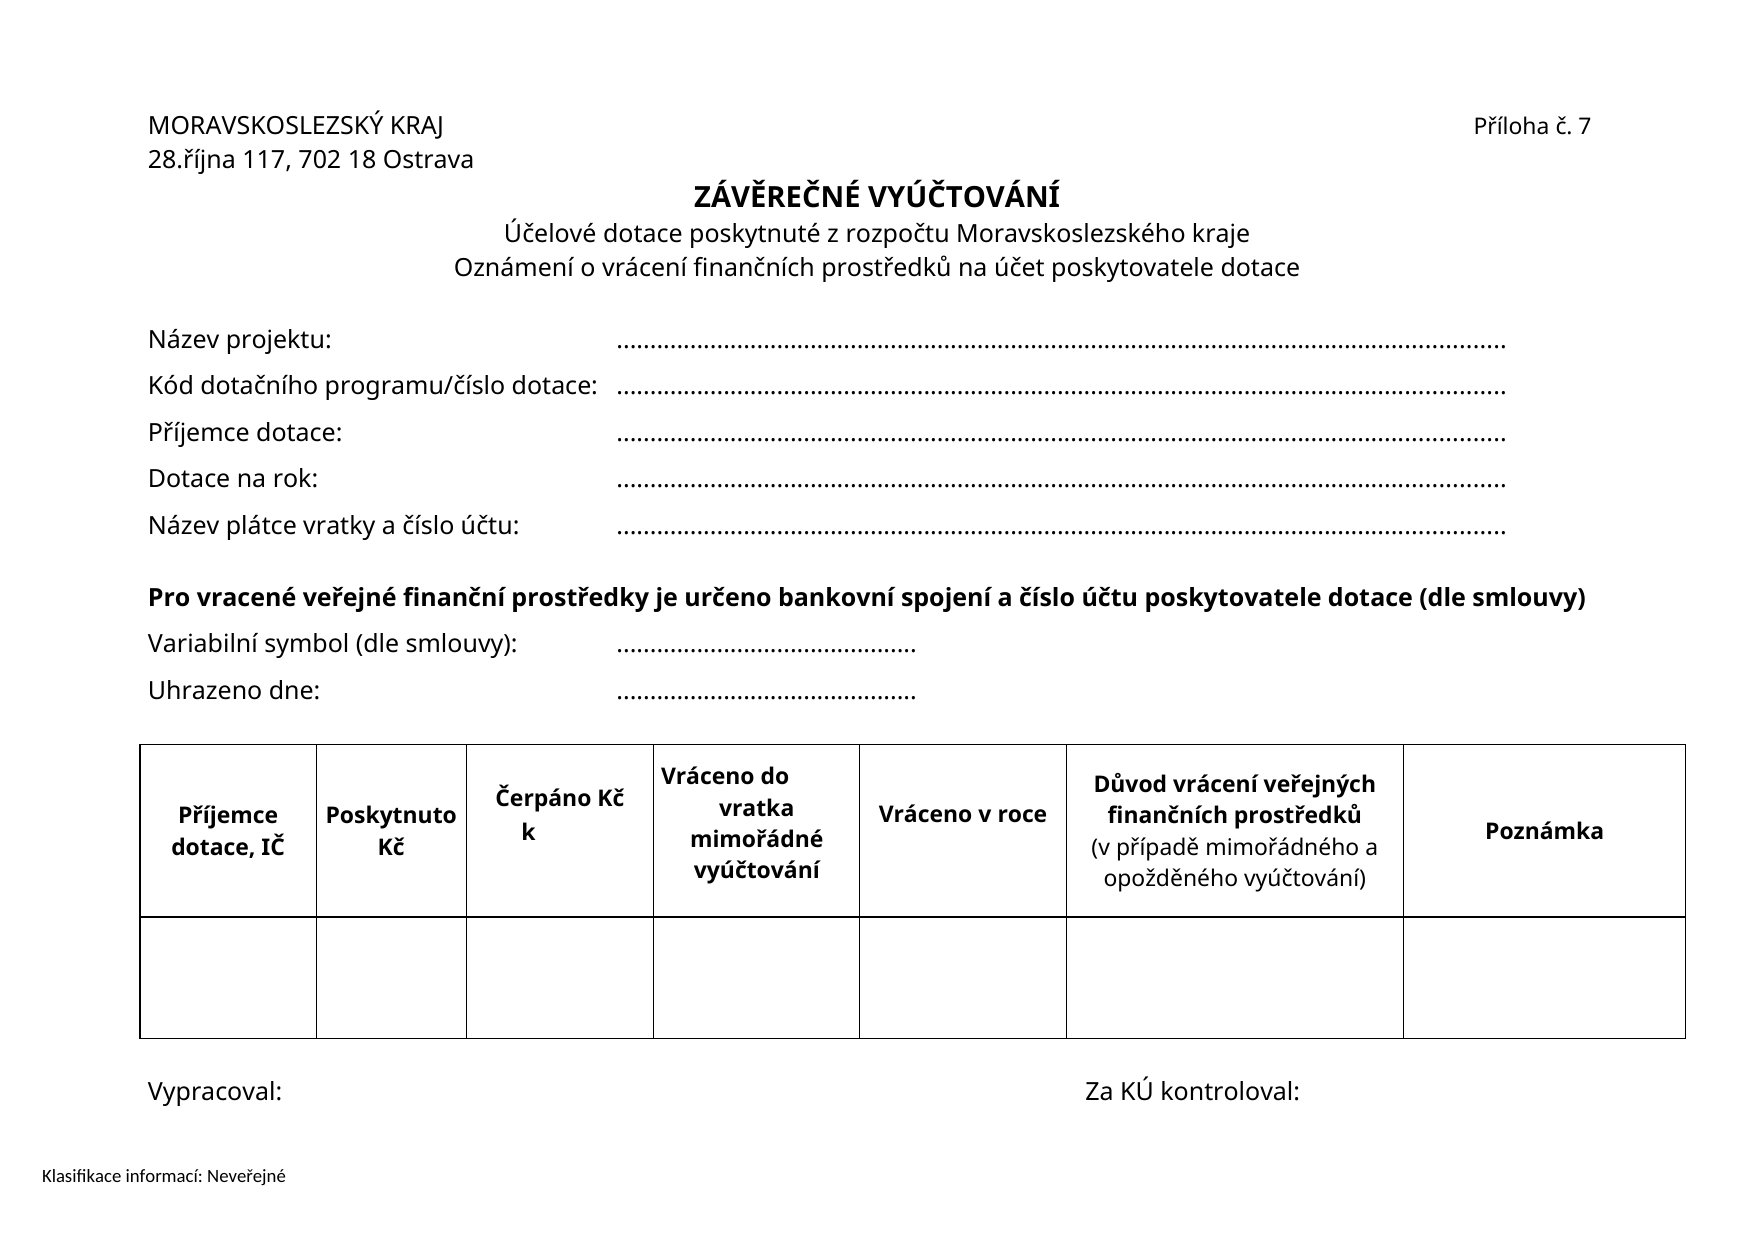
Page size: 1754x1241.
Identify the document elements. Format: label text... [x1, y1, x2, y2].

table_cell [1067, 998, 1403, 1038]
table_cell [1067, 957, 1403, 998]
table_cell [317, 957, 466, 998]
table_header Poznámka [1404, 745, 1685, 916]
table_cell [141, 998, 316, 1038]
table_cell [467, 957, 653, 998]
table_cell [860, 957, 1066, 998]
text Pro vracené veřejné finanční prostředky je určeno bankovní spojení a číslo účtu poskytovatele dotace (dle smlouvy) [148, 579, 1606, 613]
text Příjemce dotace: [148, 414, 1606, 448]
text Vypracoval: Za KÚ kontroloval: [148, 1073, 1606, 1107]
subtitle ZÁVĚREČNÉ VYÚČTOVÁNÍ [148, 176, 1606, 216]
table_header Důvod vrácení veřejných finančních prostředků (v případě mimořádného a opožděného vyúčtování) [1067, 745, 1403, 916]
text Kód dotačního programu/číslo dotace: [148, 368, 1606, 402]
table_cell [860, 918, 1066, 957]
table_cell [1404, 918, 1685, 957]
table_cell [654, 998, 859, 1038]
table_header Poskytnuto Kč [317, 745, 466, 916]
table_cell [467, 998, 653, 1038]
text Variabilní symbol (dle smlouvy): [148, 626, 1606, 660]
text Uhrazeno dne: [148, 672, 1606, 706]
table_cell [467, 918, 653, 957]
table_header Příjemce dotace, IČ [141, 745, 316, 916]
table_cell [317, 998, 466, 1038]
table_cell [860, 998, 1066, 1038]
table_cell [141, 918, 316, 957]
table_header Čerpáno Kč k [467, 745, 653, 916]
table_header Vráceno v roce [860, 745, 1066, 916]
table_header Vráceno do vratka mimořádné vyúčtování [654, 745, 859, 916]
table_cell [1404, 998, 1685, 1038]
text Název plátce vratky a číslo účtu: [148, 508, 1606, 542]
text Účelové dotace poskytnuté z rozpočtu Moravskoslezského kraje Oznámení o vrácení finančních prostředků na účet poskytovatele dotace [148, 216, 1606, 284]
text Dotace na rok: [148, 461, 1606, 495]
table_cell [1067, 918, 1403, 957]
table_cell [317, 918, 466, 957]
table_cell [141, 957, 316, 998]
table_cell [654, 918, 859, 957]
table_cell [654, 957, 859, 998]
text Název projektu: [148, 321, 1606, 355]
table_cell [1404, 957, 1685, 998]
